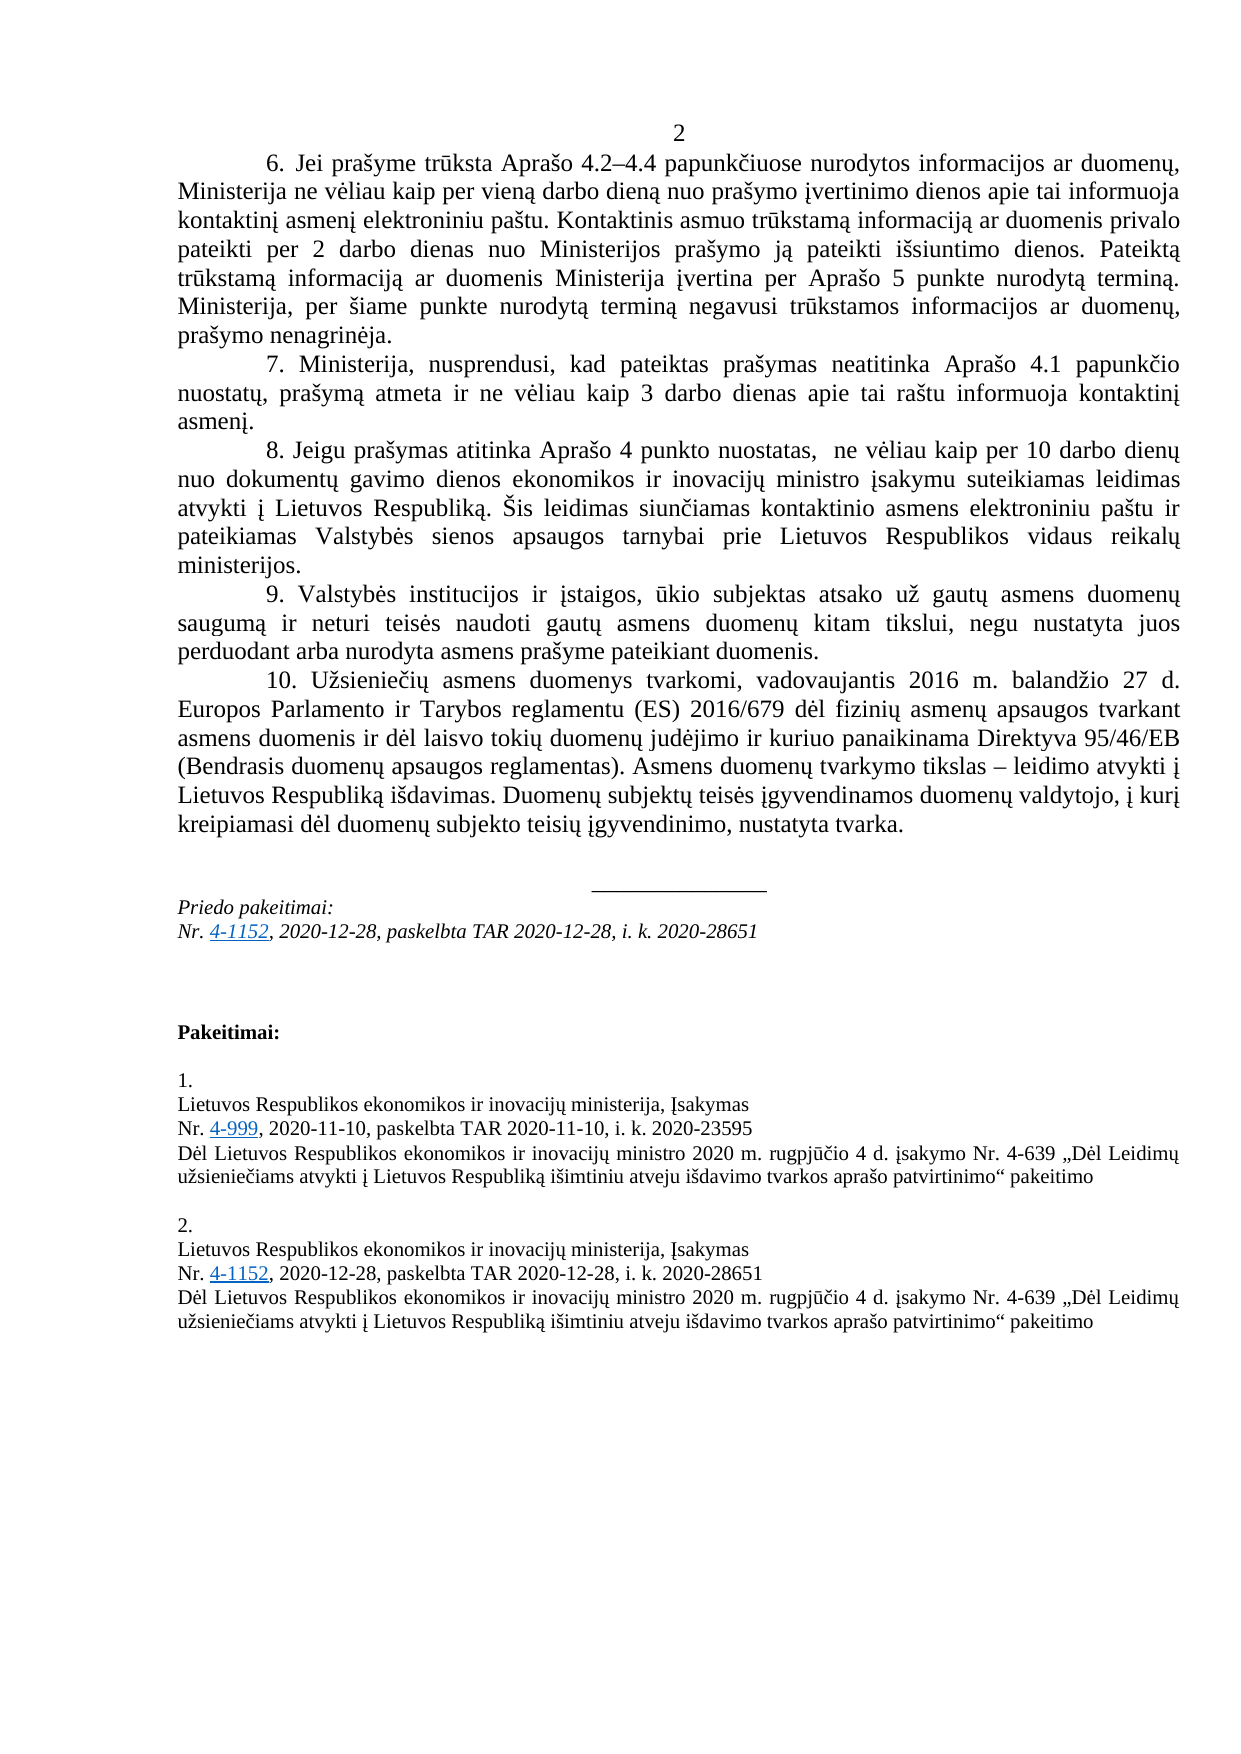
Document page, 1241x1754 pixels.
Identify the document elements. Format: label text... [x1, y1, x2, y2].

text 10. Užsieniečių asmens duomenys tvarkomi, vadovaujantis 2016 m. balandžio 27 d. Europos Parlamento ir Tarybos reglamentu (ES) 2016/679 dėl fizinių asmenų apsaugos tvarkant asmens duomenis ir dėl laisvo tokių duomenų judėjimo ir kuriuo panaikinama Direktyva 95/46/EB (Bendrasis duomenų apsaugos reglamentas). Asmens duomenų tvarkymo tikslas – leidimo atvykti į Lietuvos Respubliką išdavimas. Duomenų subjektų teisės įgyvendinamos duomenų valdytojo, į kurį kreipiamasi dėl duomenų subjekto teisių įgyvendinimo, nustatyta tvarka. [177, 665, 1181, 838]
text Priedo pakeitimai: [177, 895, 1181, 919]
text Lietuvos Respublikos ekonomikos ir inovacijų ministerija, Įsakymas [177, 1237, 1181, 1261]
text Nr. 4-1152, 2020-12-28, paskelbta TAR 2020-12-28, i. k. 2020-28651 [177, 919, 1181, 943]
text Dėl Lietuvos Respublikos ekonomikos ir inovacijų ministro 2020 m. rugpjūčio 4 d. įsakymo Nr. 4-639 „Dėl Leidimų užsieniečiams atvykti į Lietuvos Respubliką išimtiniu atveju išdavimo tvarkos aprašo patvirtinimo“ pakeitimo [177, 1285, 1181, 1333]
text Lietuvos Respublikos ekonomikos ir inovacijų ministerija, Įsakymas [177, 1092, 1181, 1116]
text Nr. 4-1152, 2020-12-28, paskelbta TAR 2020-12-28, i. k. 2020-28651 [177, 1261, 1181, 1285]
text 8. Jeigu prašymas atitinka Aprašo 4 punkto nuostatas, ne vėliau kaip per 10 darbo dienų nuo dokumentų gavimo dienos ekonomikos ir inovacijų ministro įsakymu suteikiamas leidimas atvykti į Lietuvos Respubliką. Šis leidimas siunčiamas kontaktinio asmens elektroniniu paštu ir pateikiamas Valstybės sienos apsaugos tarnybai prie Lietuvos Respublikos vidaus reikalų ministerijos. [177, 435, 1181, 579]
text Pakeitimai: [177, 1020, 1181, 1044]
text 1. [177, 1068, 1181, 1092]
text 7. Ministerija, nusprendusi, kad pateiktas prašymas neatitinka Aprašo 4.1 papunkčio nuostatų, prašymą atmeta ir ne vėliau kaip 3 darbo dienas apie tai raštu informuoja kontaktinį asmenį. [177, 349, 1181, 435]
text 6. Jei prašyme trūksta Aprašo 4.2–4.4 papunkčiuose nurodytos informacijos ar duomenų, Ministerija ne vėliau kaip per vieną darbo dieną nuo prašymo įvertinimo dienos apie tai informuoja kontaktinį asmenį elektroniniu paštu. Kontaktinis asmuo trūkstamą informaciją ar duomenis privalo pateikti per 2 darbo dienas nuo Ministerijos prašymo ją pateikti išsiuntimo dienos. Pateiktą trūkstamą informaciją ar duomenis Ministerija įvertina per Aprašo 5 punkte nurodytą terminą. Ministerija, per šiame punkte nurodytą terminą negavusi trūkstamos informacijos ar duomenų, prašymo nenagrinėja. [177, 148, 1181, 349]
text 2. [177, 1213, 1181, 1237]
text 9. Valstybės institucijos ir įstaigos, ūkio subjektas atsako už gautų asmens duomenų saugumą ir neturi teisės naudoti gautų asmens duomenų kitam tikslui, negu nustatyta juos perduodant arba nurodyta asmens prašyme pateikiant duomenis. [177, 579, 1181, 665]
text Nr. 4-999, 2020-11-10, paskelbta TAR 2020-11-10, i. k. 2020-23595 [177, 1116, 1181, 1140]
text ______________ [177, 866, 1181, 895]
text Dėl Lietuvos Respublikos ekonomikos ir inovacijų ministro 2020 m. rugpjūčio 4 d. įsakymo Nr. 4-639 „Dėl Leidimų užsieniečiams atvykti į Lietuvos Respubliką išimtiniu atveju išdavimo tvarkos aprašo patvirtinimo“ pakeitimo [177, 1140, 1181, 1188]
